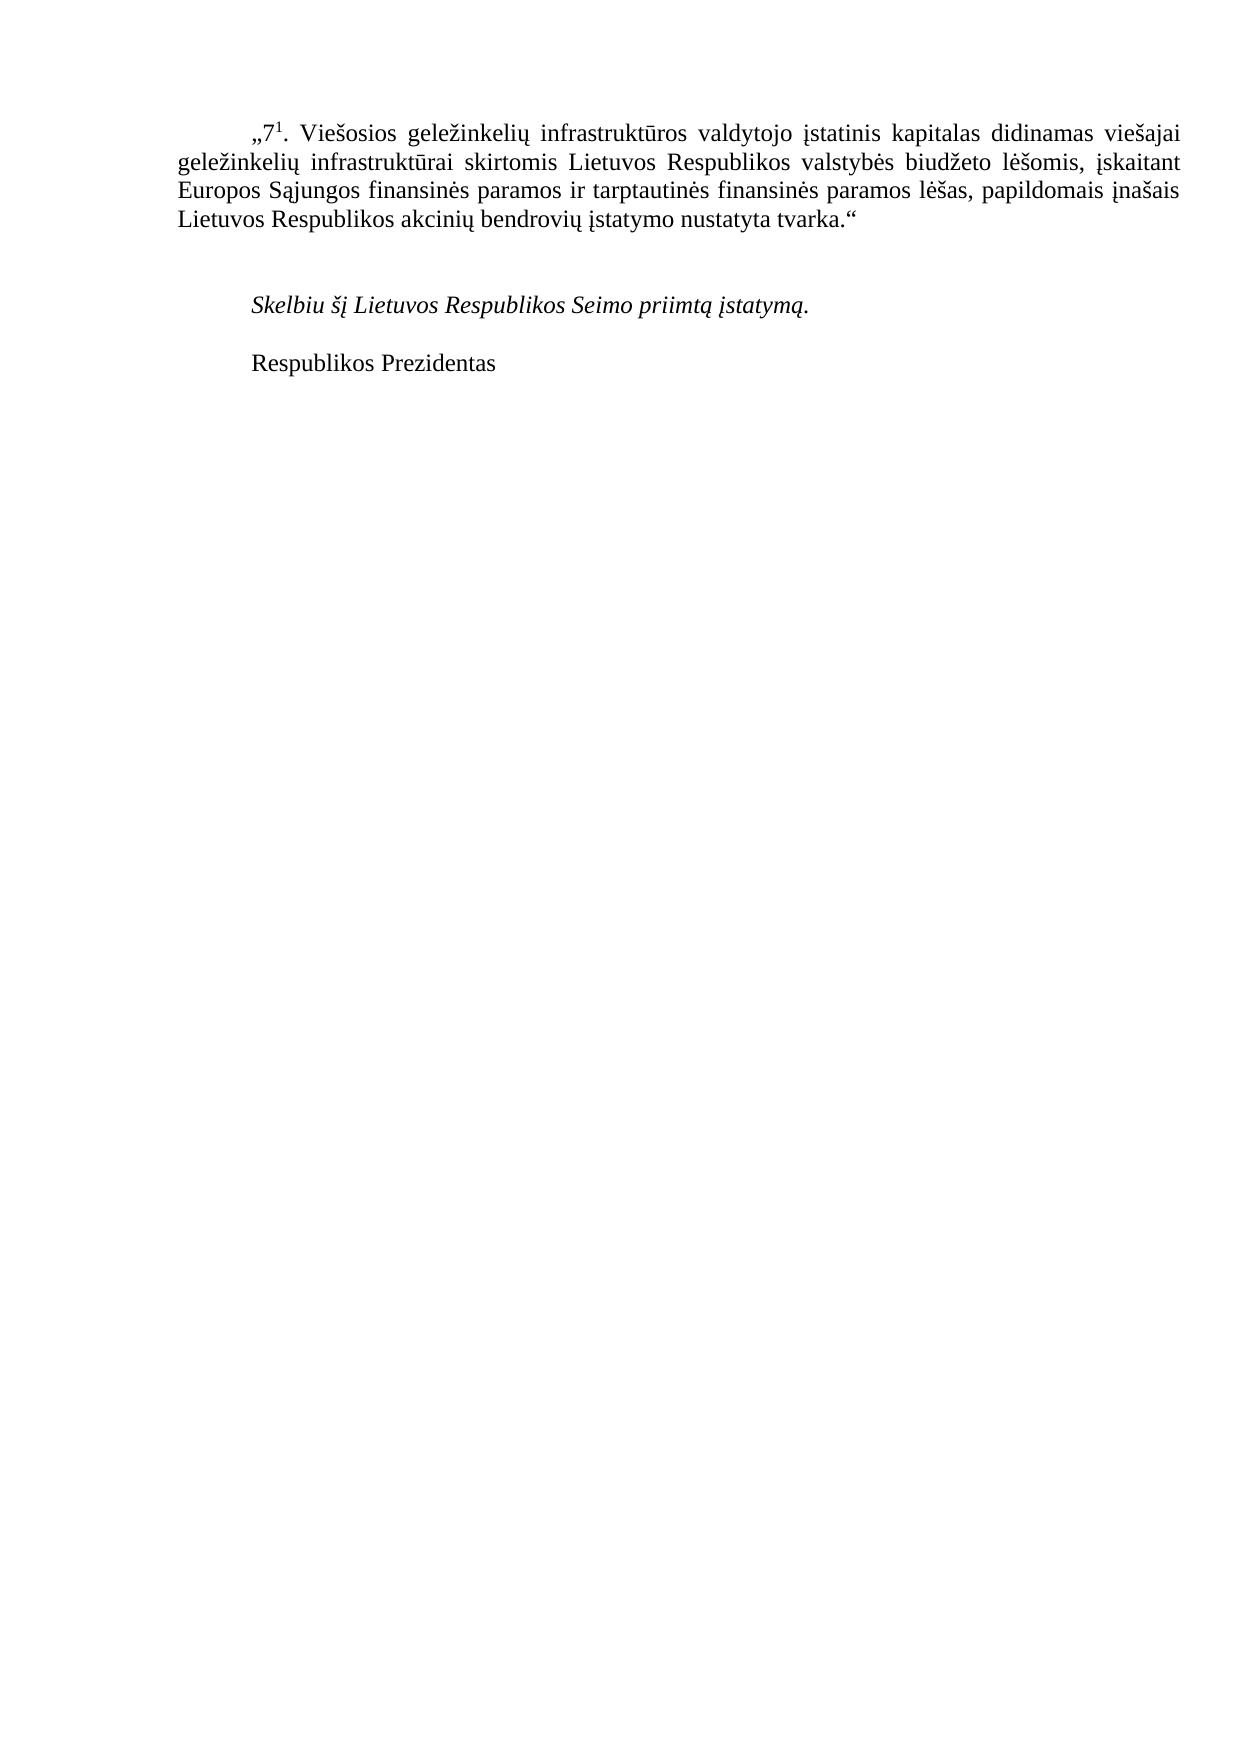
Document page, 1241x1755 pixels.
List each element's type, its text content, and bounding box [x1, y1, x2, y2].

text Respublikos Prezidentas [177, 348, 1181, 377]
table_header [856, 406, 1240, 511]
text „71. Viešosios geležinkelių infrastruktūros valdytojo įstatinis kapitalas didinamas viešajai geležinkelių infrastruktūrai skirtomis Lietuvos Respublikos valstybės biudžeto lėšomis, įskaitant Europos Sąjungos finansinės paramos ir tarptautinės finansinės paramos lėšas, papildomais įnašais Lietuvos Respublikos akcinių bendrovių įstatymo nustatyta tvarka.“ [177, 118, 1181, 233]
text Skelbiu šį Lietuvos Respublikos Seimo priimtą įstatymą. [177, 291, 1181, 319]
table_header [177, 406, 627, 511]
table_header [627, 406, 856, 511]
